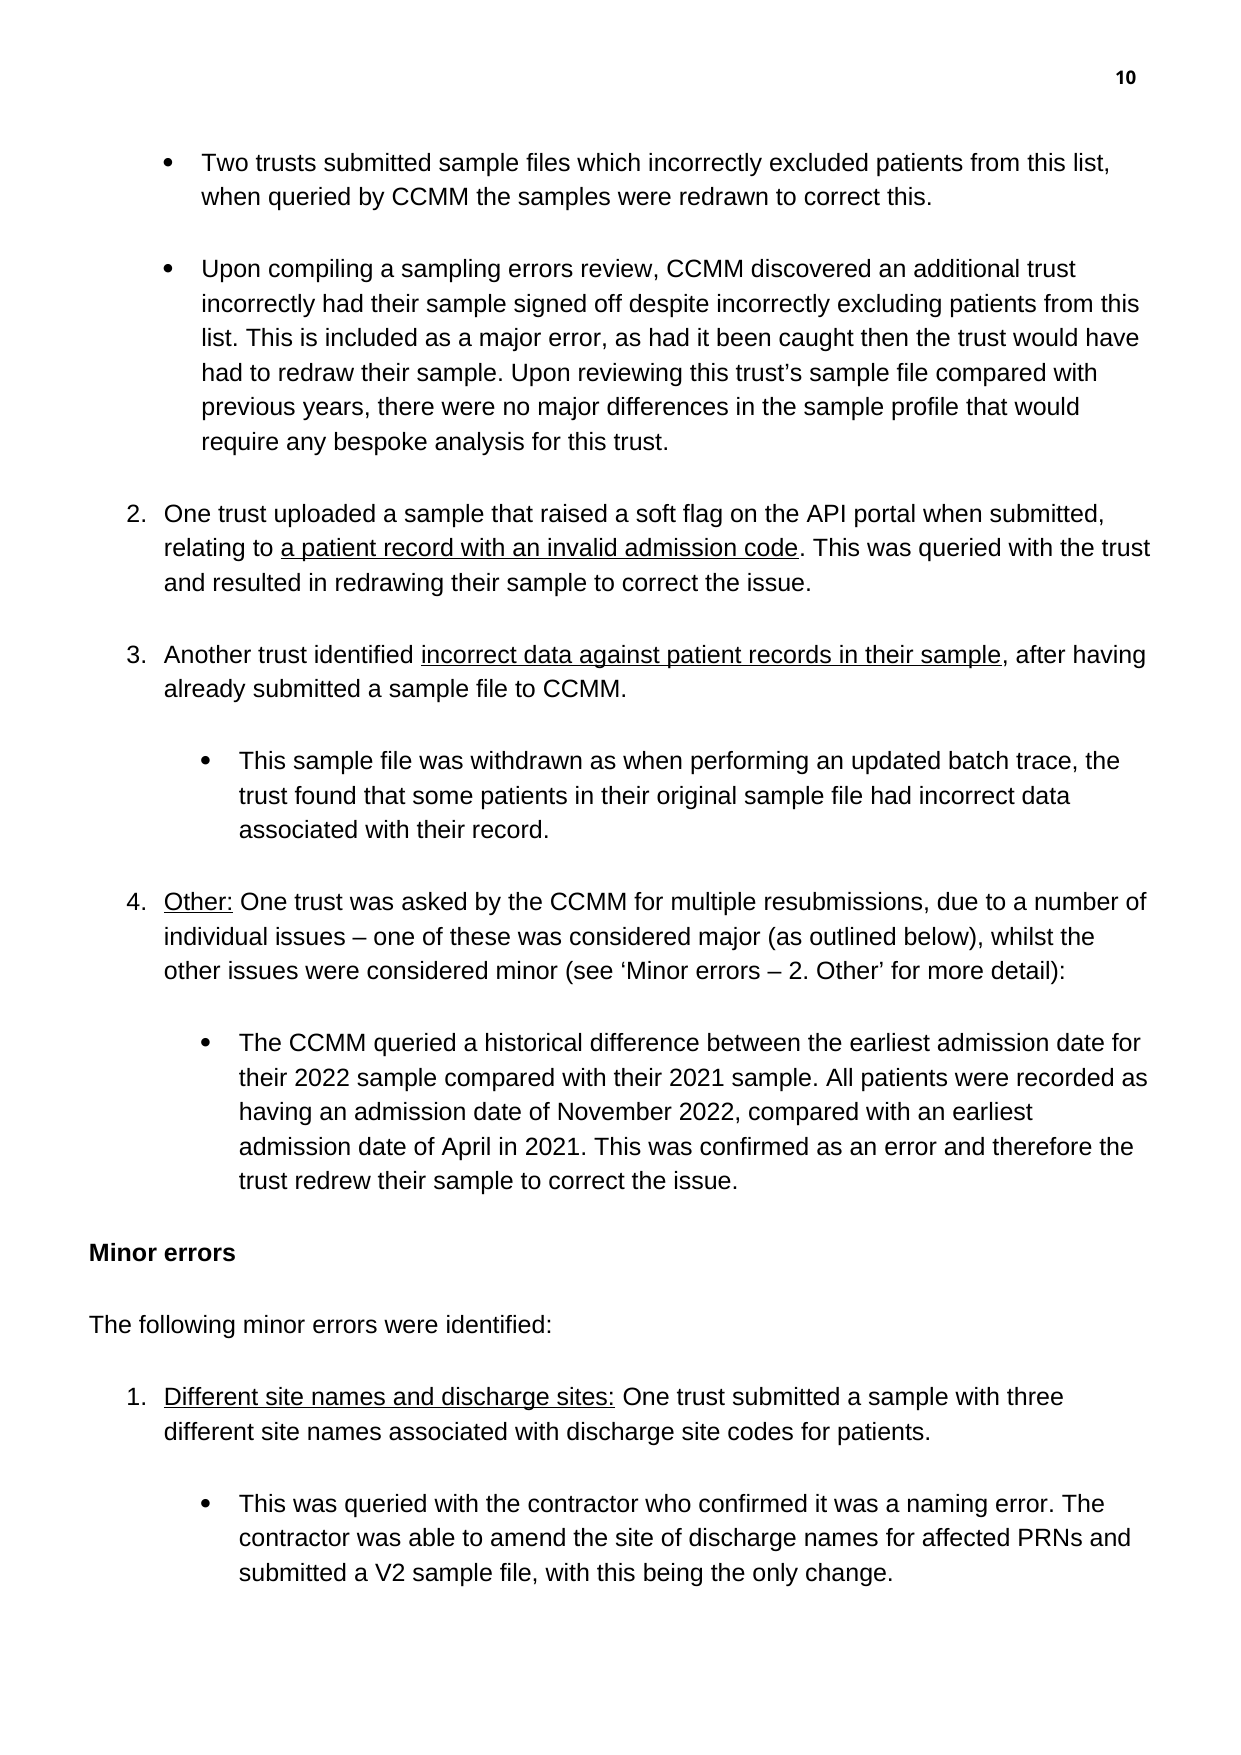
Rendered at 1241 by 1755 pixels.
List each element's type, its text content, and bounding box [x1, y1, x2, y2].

list Two trusts submitted sample files which incorrectly excluded patients from this list, when queried by CCMM the samples were redrawn to correct this. [164, 148, 1152, 211]
list Other: One trust was asked by the CCMM for multiple resubmissions, due to a number of individual issues – one of these was considered major (as outlined below), whilst the other issues were considered minor (see ‘Minor errors – 2. Other’ for more detail): [126, 887, 1152, 985]
list One trust uploaded a sample that raised a soft flag on the API portal when submitted, relating to a patient record with an invalid admission code. This was queried with the trust and resulted in redrawing their sample to correct the issue. [126, 499, 1152, 596]
list This sample file was withdrawn as when performing an updated batch trace, the trust found that some patients in their original sample file had incorrect data associated with their record. [201, 746, 1152, 844]
list Upon compiling a sampling errors review, CCMM discovered an additional trust incorrectly had their sample signed off despite incorrectly excluding patients from this list. This is included as a major error, as had it been caught then the trust would have had to redraw their sample. Upon reviewing this trust’s sample file compared with previous years, there were no major differences in the sample profile that would require any bespoke analysis for this trust. [164, 254, 1152, 456]
text The following minor errors were identified: [89, 1310, 1152, 1339]
text Minor errors [89, 1238, 1152, 1267]
list Different site names and discharge sites: One trust submitted a sample with three different site names associated with discharge site codes for patients. [126, 1382, 1152, 1445]
list This was queried with the contractor who confirmed it was a naming error. The contractor was able to amend the site of discharge names for affected PRNs and submitted a V2 sample file, with this being the only change. [201, 1488, 1152, 1586]
list Another trust identified incorrect data against patient records in their sample, after having already submitted a sample file to CCMM. [126, 640, 1152, 703]
list The CCMM queried a historical difference between the earliest admission date for their 2022 sample compared with their 2021 sample. All patients were recorded as having an admission date of November 2022, compared with an earliest admission date of April in 2021. This was confirmed as an error and therefore the trust redrew their sample to correct the issue. [201, 1028, 1152, 1195]
